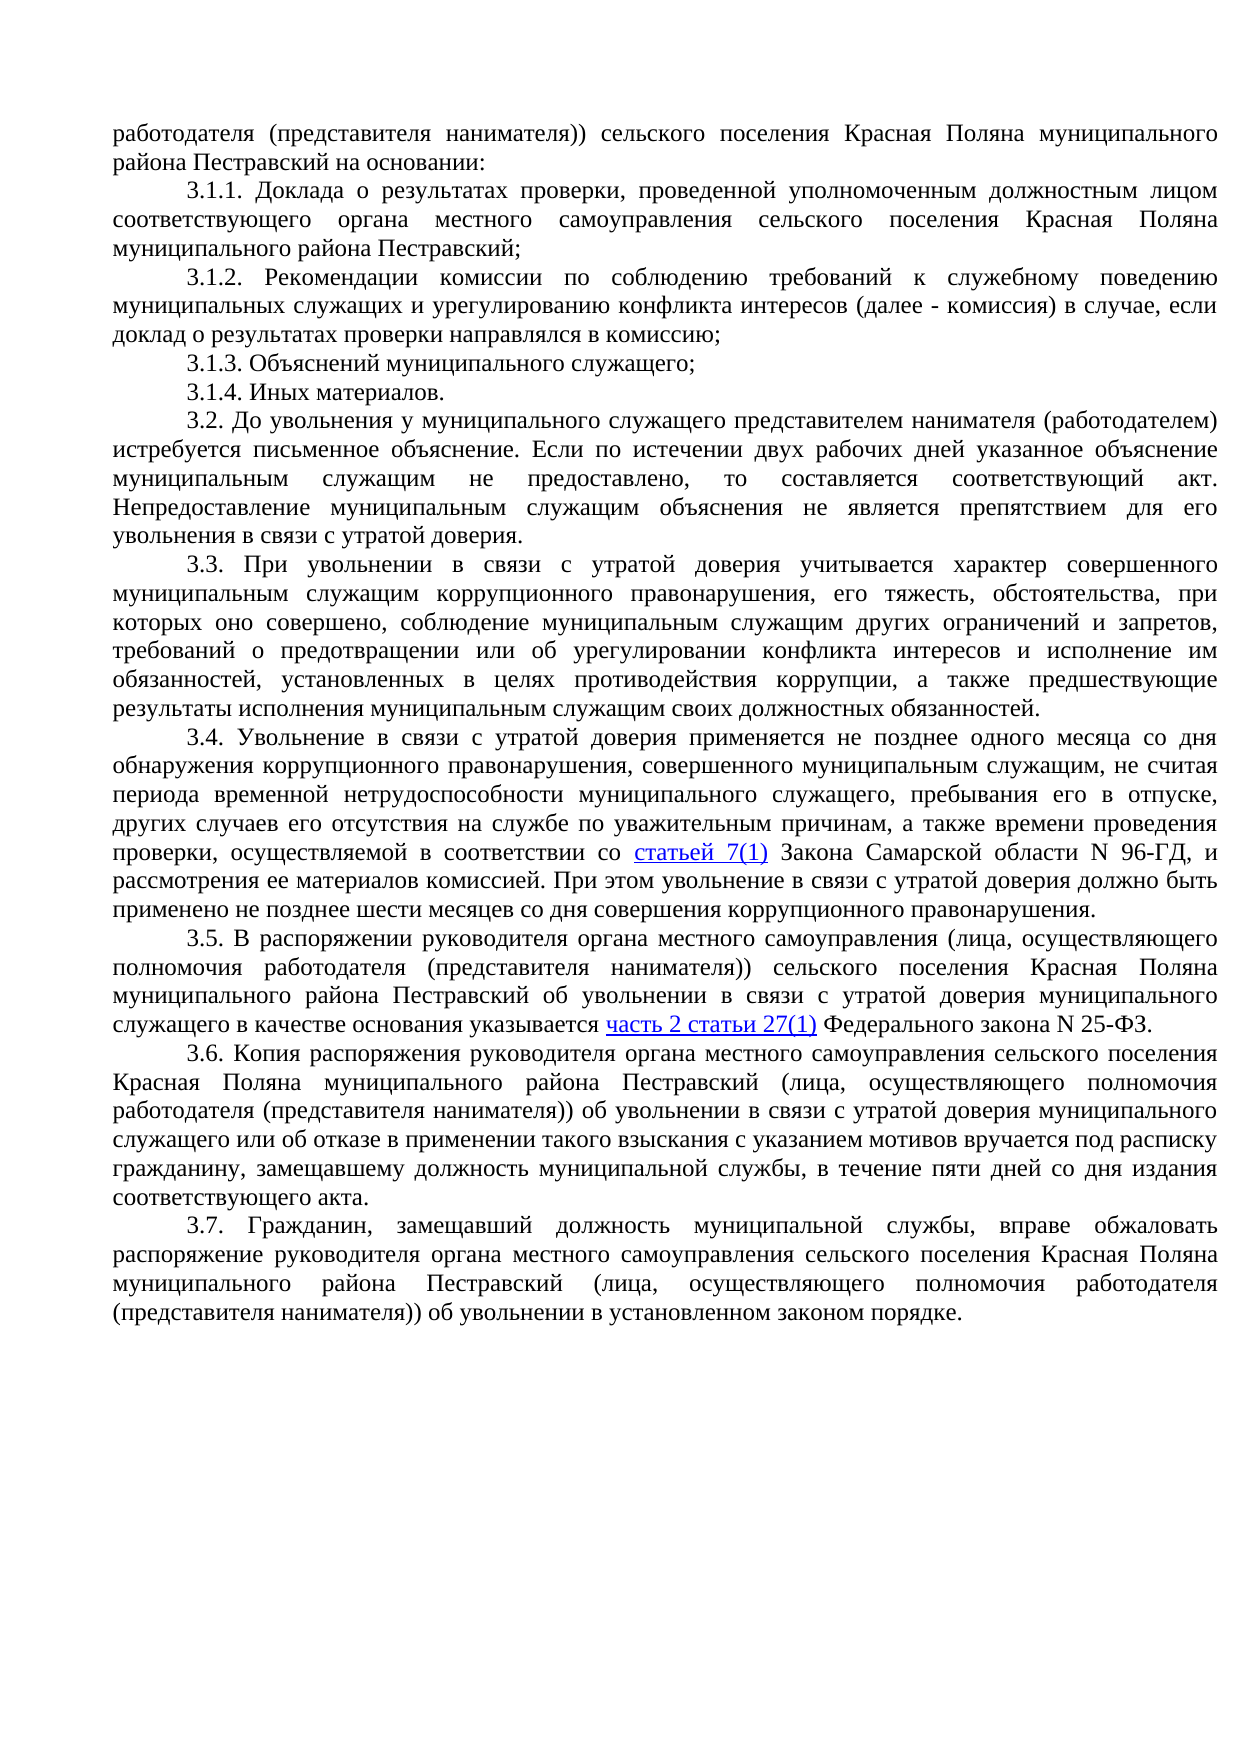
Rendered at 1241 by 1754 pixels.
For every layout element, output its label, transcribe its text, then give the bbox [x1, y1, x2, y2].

text 3.1.1. Доклада о результатах проверки, проведенной уполномоченным должностным лицом соответствующего органа местного самоуправления сельского поселения Красная Поляна муниципального района Пестравский; [112, 176, 1219, 262]
text 3.3. При увольнении в связи с утратой доверия учитывается характер совершенного муниципальным служащим коррупционного правонарушения, его тяжесть, обстоятельства, при которых оно совершено, соблюдение муниципальным служащим других ограничений и запретов, требований о предотвращении или об урегулировании конфликта интересов и исполнение им обязанностей, установленных в целях противодействия коррупции, а также предшествующие результаты исполнения муниципальным служащим своих должностных обязанностей. [112, 549, 1219, 722]
text 3.1.2. Рекомендации комиссии по соблюдению требований к служебному поведению муниципальных служащих и урегулированию конфликта интересов (далее - комиссия) в случае, если доклад о результатах проверки направлялся в комиссию; [112, 262, 1219, 348]
text 3.1.3. Объяснений муниципального служащего; [112, 348, 1219, 377]
text 3.2. До увольнения у муниципального служащего представителем нанимателя (работодателем) истребуется письменное объяснение. Если по истечении двух рабочих дней указанное объяснение муниципальным служащим не предоставлено, то составляется соответствующий акт. Непредоставление муниципальным служащим объяснения не является препятствием для его увольнения в связи с утратой доверия. [112, 406, 1219, 549]
text 3.4. Увольнение в связи с утратой доверия применяется не позднее одного месяца со дня обнаружения коррупционного правонарушения, совершенного муниципальным служащим, не считая периода временной нетрудоспособности муниципального служащего, пребывания его в отпуске, других случаев его отсутствия на службе по уважительным причинам, а также времени проведения проверки, осуществляемой в соответствии со статьей 7(1) Закона Самарской области N 96-ГД, и рассмотрения ее материалов комиссией. При этом увольнение в связи с утратой доверия должно быть применено не позднее шести месяцев со дня совершения коррупционного правонарушения. [112, 722, 1219, 923]
text 3.6. Копия распоряжения руководителя органа местного самоуправления сельского поселения Красная Поляна муниципального района Пестравский (лица, осуществляющего полномочия работодателя (представителя нанимателя)) об увольнении в связи с утратой доверия муниципального служащего или об отказе в применении такого взыскания с указанием мотивов вручается под расписку гражданину, замещавшему должность муниципальной службы, в течение пяти дней со дня издания соответствующего акта. [112, 1038, 1219, 1211]
text 3.7. Гражданин, замещавший должность муниципальной службы, вправе обжаловать распоряжение руководителя органа местного самоуправления сельского поселения Красная Поляна муниципального района Пестравский (лица, осуществляющего полномочия работодателя (представителя нанимателя)) об увольнении в установленном законом порядке. [112, 1211, 1219, 1326]
text 3.1.4. Иных материалов. [112, 377, 1219, 406]
text работодателя (представителя нанимателя)) сельского поселения Красная Поляна муниципального района Пестравский на основании: [112, 118, 1219, 176]
text 3.5. В распоряжении руководителя органа местного самоуправления (лица, осуществляющего полномочия работодателя (представителя нанимателя)) сельского поселения Красная Поляна муниципального района Пестравский об увольнении в связи с утратой доверия муниципального служащего в качестве основания указывается часть 2 статьи 27(1) Федерального закона N 25-ФЗ. [112, 923, 1219, 1038]
